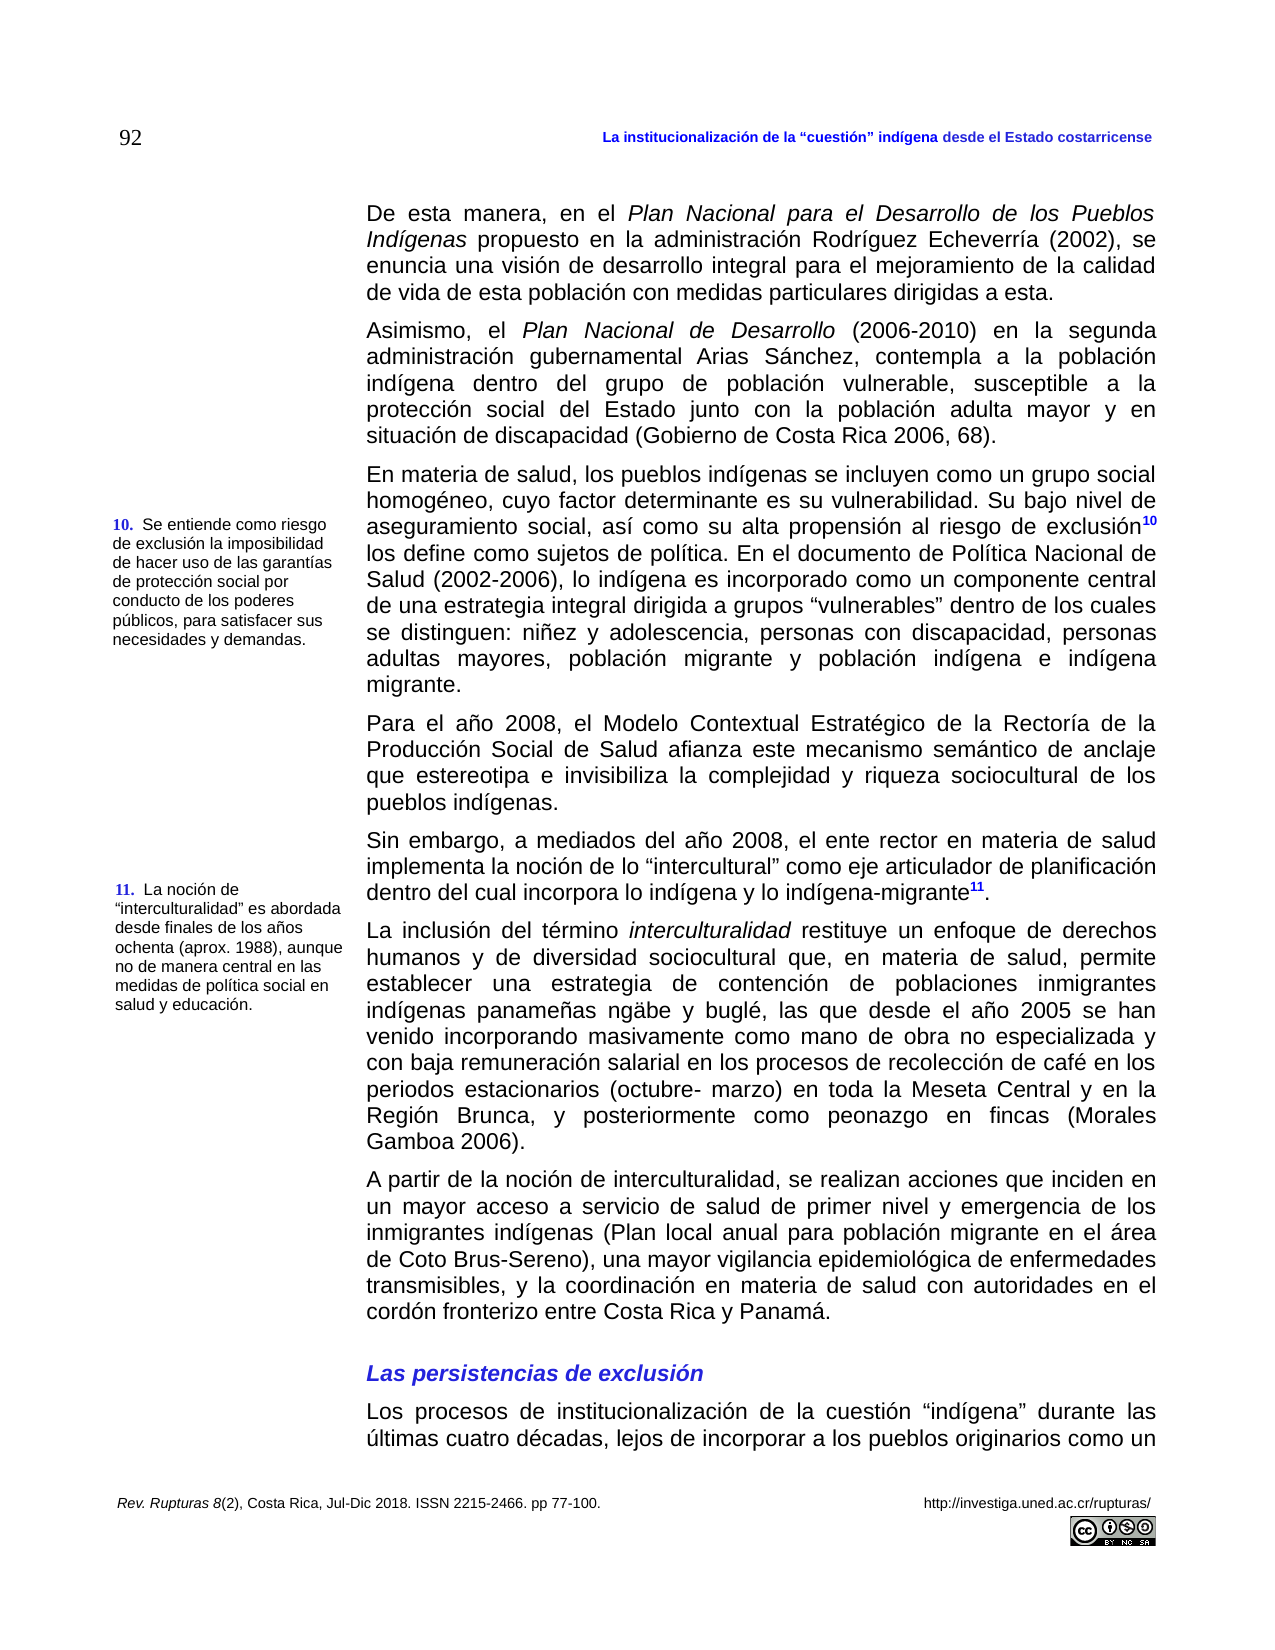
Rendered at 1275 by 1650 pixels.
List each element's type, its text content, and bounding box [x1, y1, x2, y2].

text En materia de salud, los pueblos indígenas se incluyen como un grupo social homogéneo, cuyo factor determinante es su vulnerabilidad. Su bajo nivel de aseguramiento social, así como su alta propensión al riesgo de exclusión10 los define como sujetos de política. En el documento de Política Nacional de Salud (2002-2006), lo indígena es incorporado como un componente central de una estrategia integral dirigida a grupos “vulnerables” dentro de los cuales se distinguen: niñez y adolescencia, personas con discapacidad, personas adultas mayores, población migrante y población indígena e indígena migrante. [366, 461, 1157, 698]
text Sin embargo, a mediados del año 2008, el ente rector en materia de salud implementa la noción de lo “intercultural” como eje articulador de planificación dentro del cual incorpora lo indígena y lo indígena-migrante11. [366, 827, 1157, 906]
subtitle Las persistencias de exclusión [366, 1360, 1157, 1386]
text De esta manera, en el Plan Nacional para el Desarrollo de los Pueblos Indígenas propuesto en la administración Rodríguez Echeverría (2002), se enuncia una visión de desarrollo integral para el mejoramiento de la calidad de vida de esta población con medidas particulares dirigidas a esta. [366, 200, 1157, 305]
text Asimismo, el Plan Nacional de Desarrollo (2006-2010) en la segunda administración gubernamental Arias Sánchez, contempla a la población indígena dentro del grupo de población vulnerable, susceptible a la protección social del Estado junto con la población adulta mayor y en situación de discapacidad (Gobierno de Costa Rica 2006, 68). [366, 317, 1157, 449]
text Los procesos de institucionalización de la cuestión “indígena” durante las últimas cuatro décadas, lejos de incorporar a los pueblos originarios como un [366, 1398, 1157, 1451]
text La inclusión del término interculturalidad restituye un enfoque de derechos humanos y de diversidad sociocultural que, en materia de salud, permite establecer una estrategia de contención de poblaciones inmigrantes indígenas panameñas ngäbe y buglé, las que desde el año 2005 se han venido incorporando masivamente como mano de obra no especializada y con baja remuneración salarial en los procesos de recolección de café en los periodos estacionarios (octubre- marzo) en toda la Meseta Central y en la Región Brunca, y posteriormente como peonazgo en fincas (Morales Gamboa 2006). [366, 917, 1157, 1155]
text Para el año 2008, el Modelo Contextual Estratégico de la Rectoría de la Producción Social de Salud afianza este mecanismo semántico de anclaje que estereotipa e invisibiliza la complejidad y riqueza sociocultural de los pueblos indígenas. [366, 709, 1157, 815]
picture [1070, 1516, 1156, 1546]
text A partir de la noción de interculturalidad, se realizan acciones que inciden en un mayor acceso a servicio de salud de primer nivel y emergencia de los inmigrantes indígenas (Plan local anual para población migrante en el área de Coto Brus-Sereno), una mayor vigilancia epidemiológica de enfermedades transmisibles, y la coordinación en materia de salud con autoridades en el cordón fronterizo entre Costa Rica y Panamá. [366, 1166, 1157, 1324]
